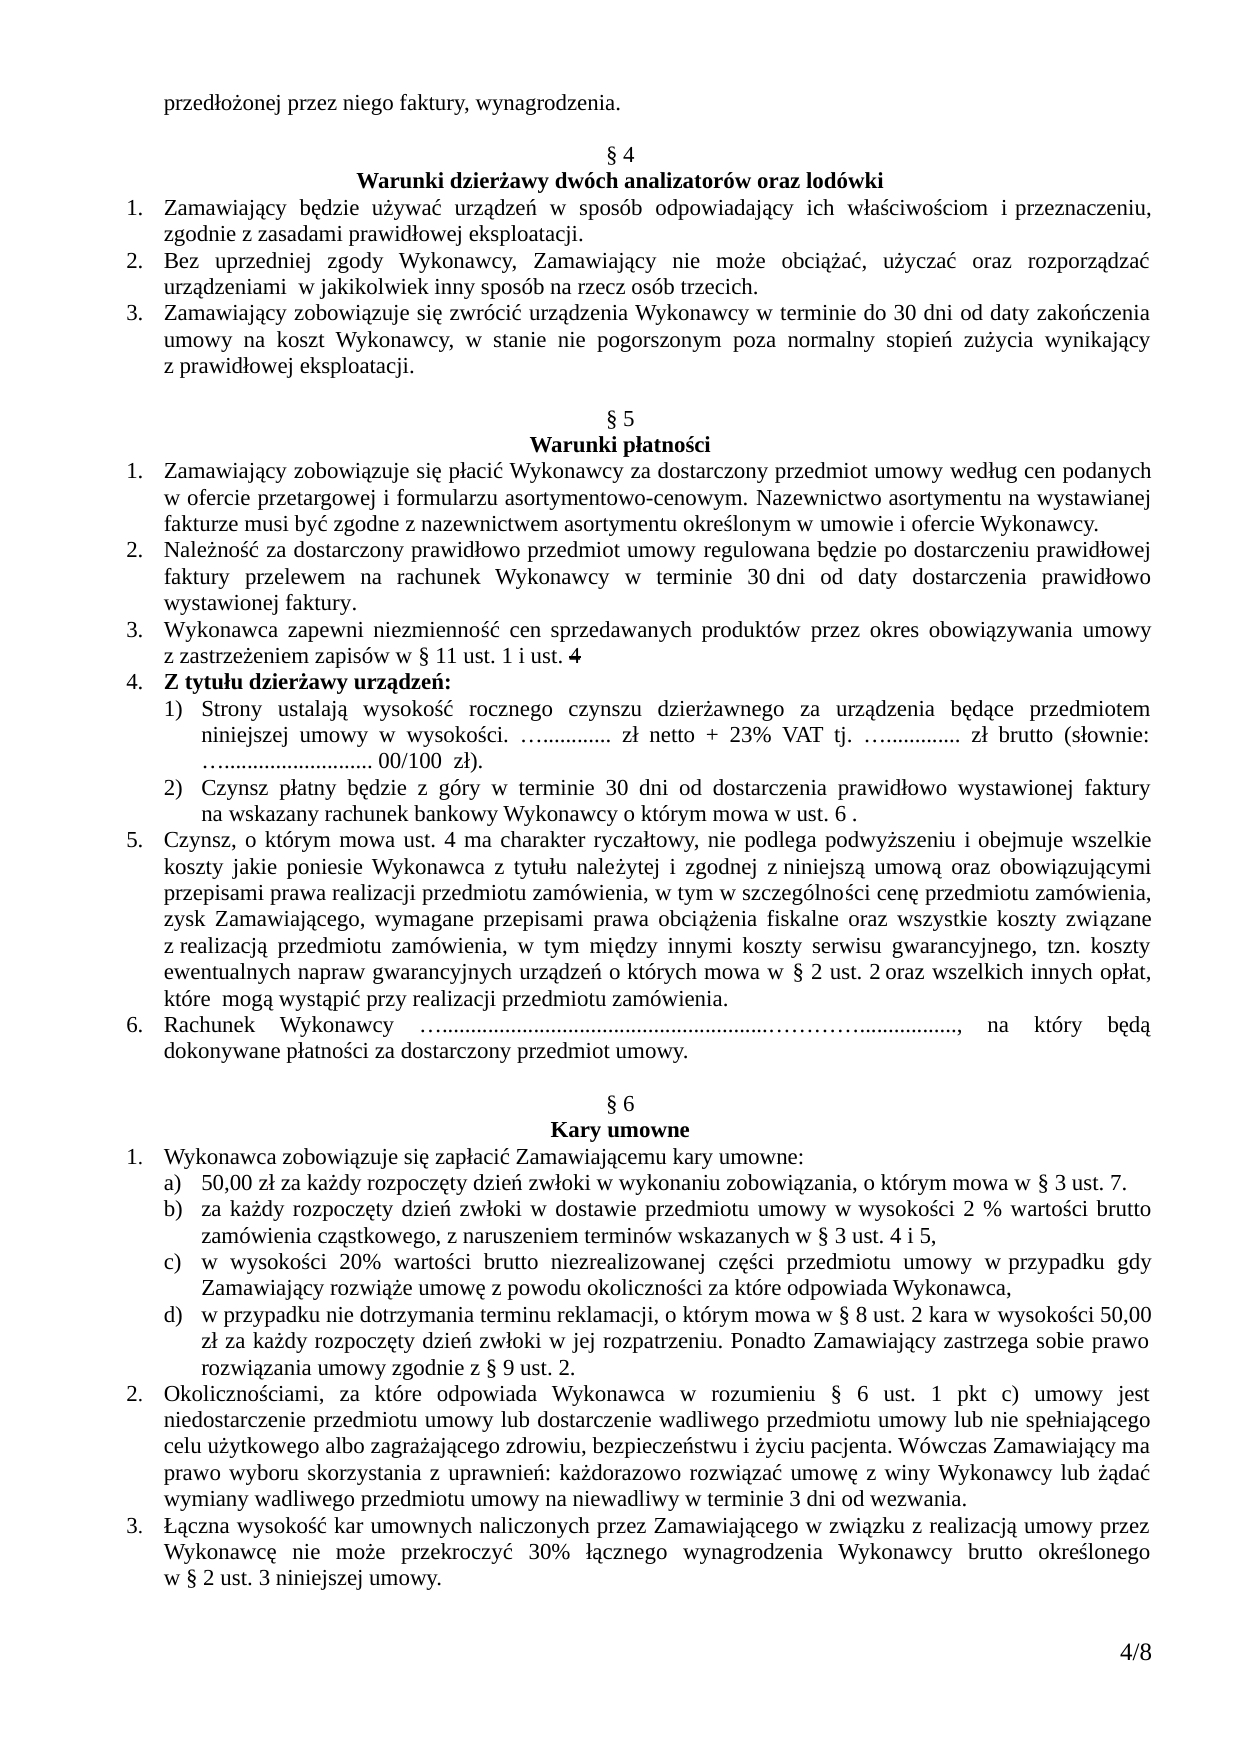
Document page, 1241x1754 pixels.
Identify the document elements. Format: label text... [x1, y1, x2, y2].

text Kary umowne [88, 1116, 1152, 1143]
list Wykonawca zobowiązuje się zapłacić Zamawiającemu kary umowne: [126, 1143, 1152, 1169]
list Okolicznościami, za które odpowiada Wykonawca w rozumieniu § 6 ust. 1 pkt c) umowy jest niedostarczenie przedmiotu umowy lub dostarczenie wadliwego przedmiotu umowy lub nie spełniającego celu użytkowego albo zagrażającego zdrowiu, bezpieczeństwu i życiu pacjenta. Wówczas Zamawiający ma prawo wyboru skorzystania z uprawnień: każdorazowo rozwiązać umowę z winy Wykonawcy lub żądać wymiany wadliwego przedmiotu umowy na niewadliwy w terminie 3 dni od wezwania. [126, 1380, 1152, 1512]
list 50,00 zł za każdy rozpoczęty dzień zwłoki w wykonaniu zobowiązania, o którym mowa w § 3 ust. 7. [163, 1169, 1152, 1195]
list Zamawiający zobowiązuje się płacić Wykonawcy za dostarczony przedmiot umowy według cen podanych w ofercie przetargowej i formularzu asortymentowo-cenowym. Nazewnictwo asortymentu na wystawianej fakturze musi być zgodne z nazewnictwem asortymentu określonym w umowie i ofercie Wykonawcy. [126, 457, 1152, 537]
list w przypadku nie dotrzymania terminu reklamacji, o którym mowa w § 8 ust. 2 kara w wysokości 50,00 zł za każdy rozpoczęty dzień zwłoki w jej rozpatrzeniu. Ponadto Zamawiający zastrzega sobie prawo rozwiązania umowy zgodnie z § 9 ust. 2. [163, 1301, 1152, 1380]
list Łączna wysokość kar umownych naliczonych przez Zamawiającego w związku z realizacją umowy przez Wykonawcę nie może przekroczyć 30% łącznego wynagrodzenia Wykonawcy brutto określonego w § 2 ust. 3 niniejszej umowy. [126, 1512, 1152, 1591]
text § 6 [88, 1090, 1152, 1116]
list Rachunek Wykonawcy ….........................................................…………................., na który będą dokonywane płatności za dostarczony przedmiot umowy. [126, 1011, 1152, 1064]
list Wykonawca zapewni niezmienność cen sprzedawanych produktów przez okres obowiązywania umowy z zastrzeżeniem zapisów w § 11 ust. 1 i ust. 4 [126, 616, 1152, 668]
list w wysokości 20% wartości brutto niezrealizowanej części przedmiotu umowy w przypadku gdy Zamawiający rozwiąże umowę z powodu okoliczności za które odpowiada Wykonawca, [163, 1248, 1152, 1301]
list Strony ustalają wysokość rocznego czynszu dzierżawnego za urządzenia będące przedmiotem niniejszej umowy w wysokości. …............ zł netto + 23% VAT tj. …............. zł brutto (słownie: ….......................... 00/100 zł). [163, 695, 1152, 774]
text Warunki płatności [88, 431, 1152, 457]
text Warunki dzierżawy dwóch analizatorów oraz lodówki [88, 168, 1152, 194]
list Należność za dostarczony prawidłowo przedmiot umowy regulowana będzie po dostarczeniu prawidłowej faktury przelewem na rachunek Wykonawcy w terminie 30 dni od daty dostarczenia prawidłowo wystawionej faktury. [126, 537, 1152, 616]
list przedłożonej przez niego faktury, wynagrodzenia. [126, 88, 1152, 115]
list Zamawiający zobowiązuje się zwrócić urządzenia Wykonawcy w terminie do 30 dni od daty zakończenia umowy na koszt Wykonawcy, w stanie nie pogorszonym poza normalny stopień zużycia wynikający z prawidłowej eksploatacji. [126, 299, 1152, 378]
list Czynsz płatny będzie z góry w terminie 30 dni od dostarczenia prawidłowo wystawionej faktury na wskazany rachunek bankowy Wykonawcy o którym mowa w ust. 6 . [163, 774, 1152, 826]
list Bez uprzedniej zgody Wykonawcy, Zamawiający nie może obciążać, użyczać oraz rozporządzać urządzeniami w jakikolwiek inny sposób na rzecz osób trzecich. [126, 247, 1152, 299]
text § 5 [88, 405, 1152, 431]
list Z tytułu dzierżawy urządzeń: [126, 668, 1152, 695]
text § 4 [88, 141, 1152, 168]
list za każdy rozpoczęty dzień zwłoki w dostawie przedmiotu umowy w wysokości 2 % wartości brutto zamówienia cząstkowego, z naruszeniem terminów wskazanych w § 3 ust. 4 i 5, [163, 1195, 1152, 1248]
list Zamawiający będzie używać urządzeń w sposób odpowiadający ich właściwościom i przeznaczeniu, zgodnie z zasadami prawidłowej eksploatacji. [126, 194, 1152, 247]
list Czynsz, o którym mowa ust. 4 ma charakter ryczałtowy, nie podlega podwyższeniu i obejmuje wszelkie koszty jakie poniesie Wykonawca z tytułu należytej i zgodnej z niniejszą umową oraz obowiązującymi przepisami prawa realizacji przedmiotu zamówienia, w tym w szczególności cenę przedmiotu zamówienia, zysk Zamawiającego, wymagane przepisami prawa obciążenia fiskalne oraz wszystkie koszty związane z realizacją przedmiotu zamówienia, w tym między innymi koszty serwisu gwarancyjnego, tzn. koszty ewentualnych napraw gwarancyjnych urządzeń o których mowa w § 2 ust. 2 oraz wszelkich innych opłat, które mogą wystąpić przy realizacji przedmiotu zamówienia. [126, 826, 1152, 1011]
